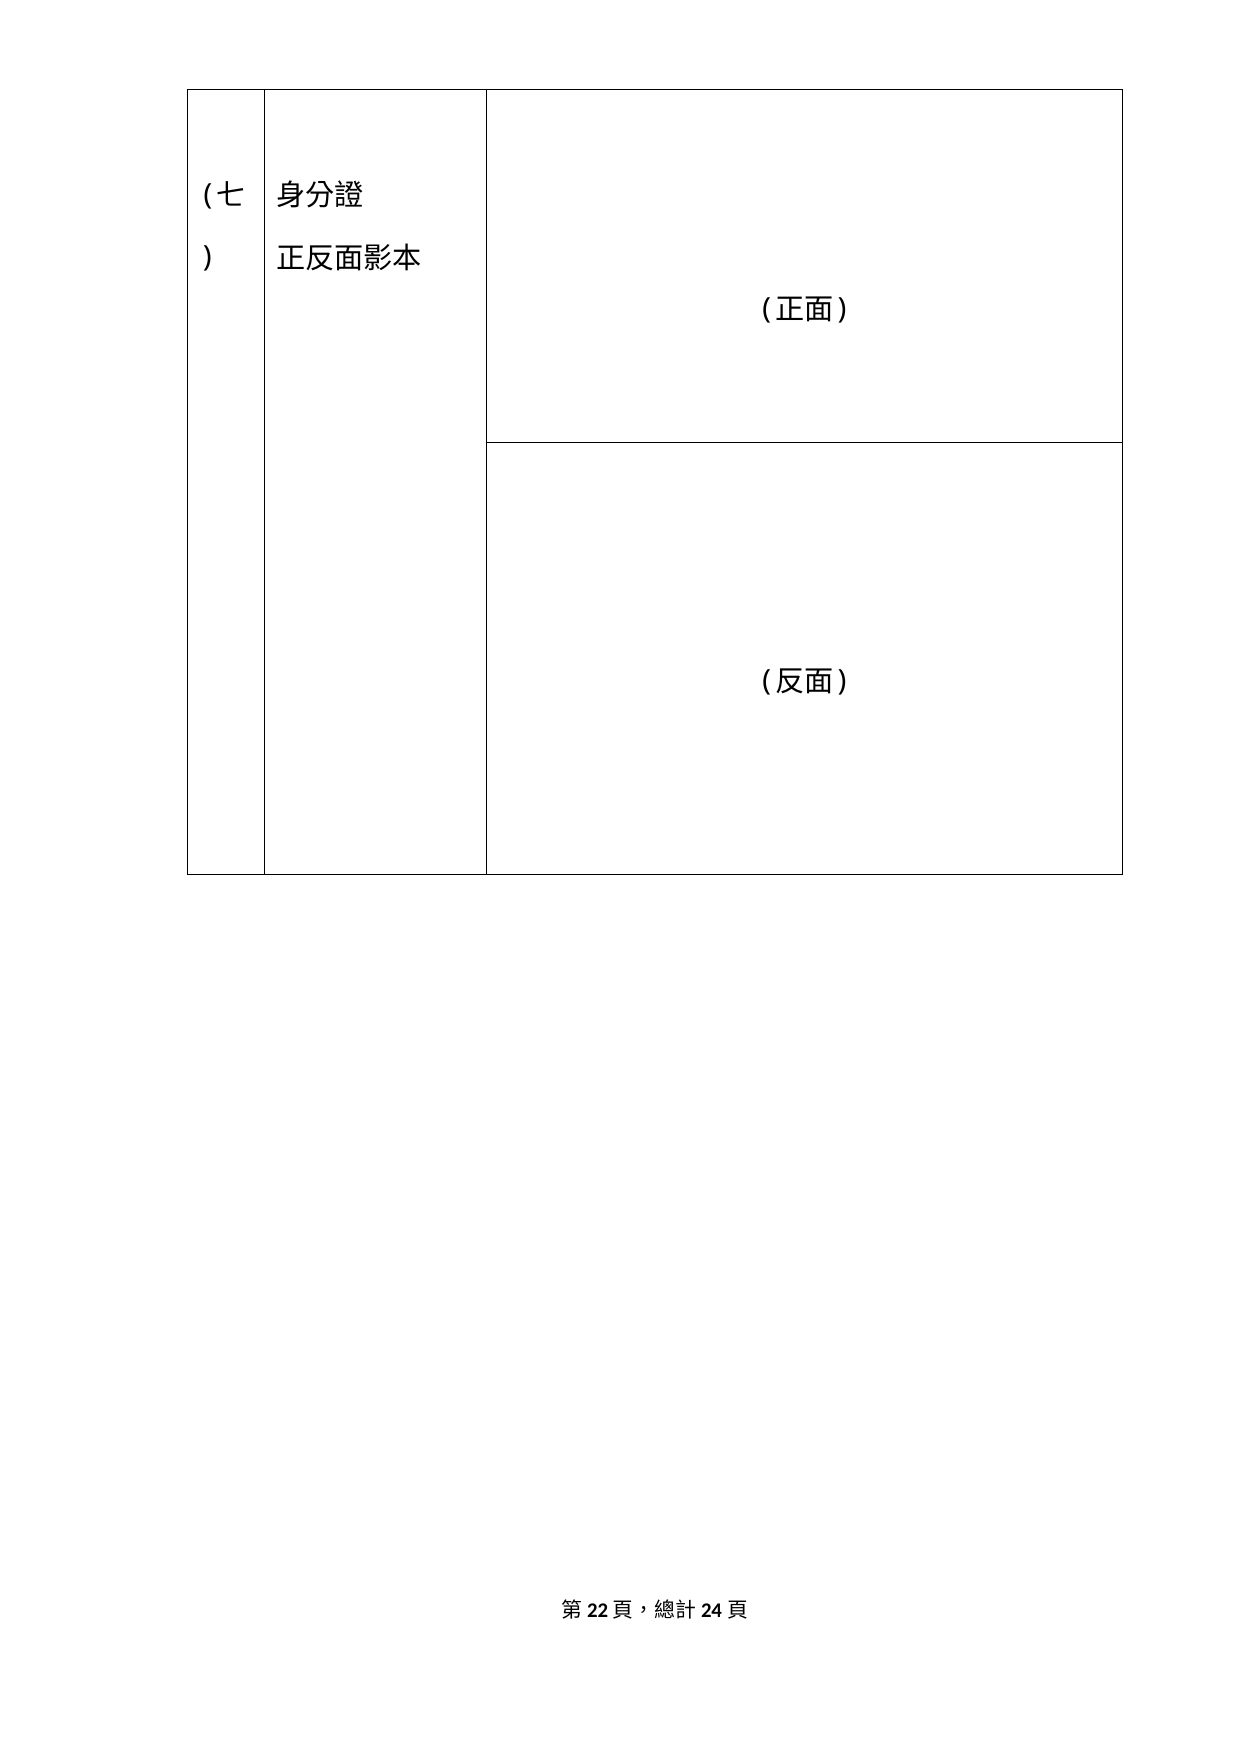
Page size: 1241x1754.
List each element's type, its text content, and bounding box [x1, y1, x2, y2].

table_cell 身分證 正反面影本 [265, 90, 486, 873]
table_cell (七) [188, 90, 264, 873]
table_cell (反面) [487, 443, 1122, 873]
table_cell (正面) [487, 90, 1122, 442]
